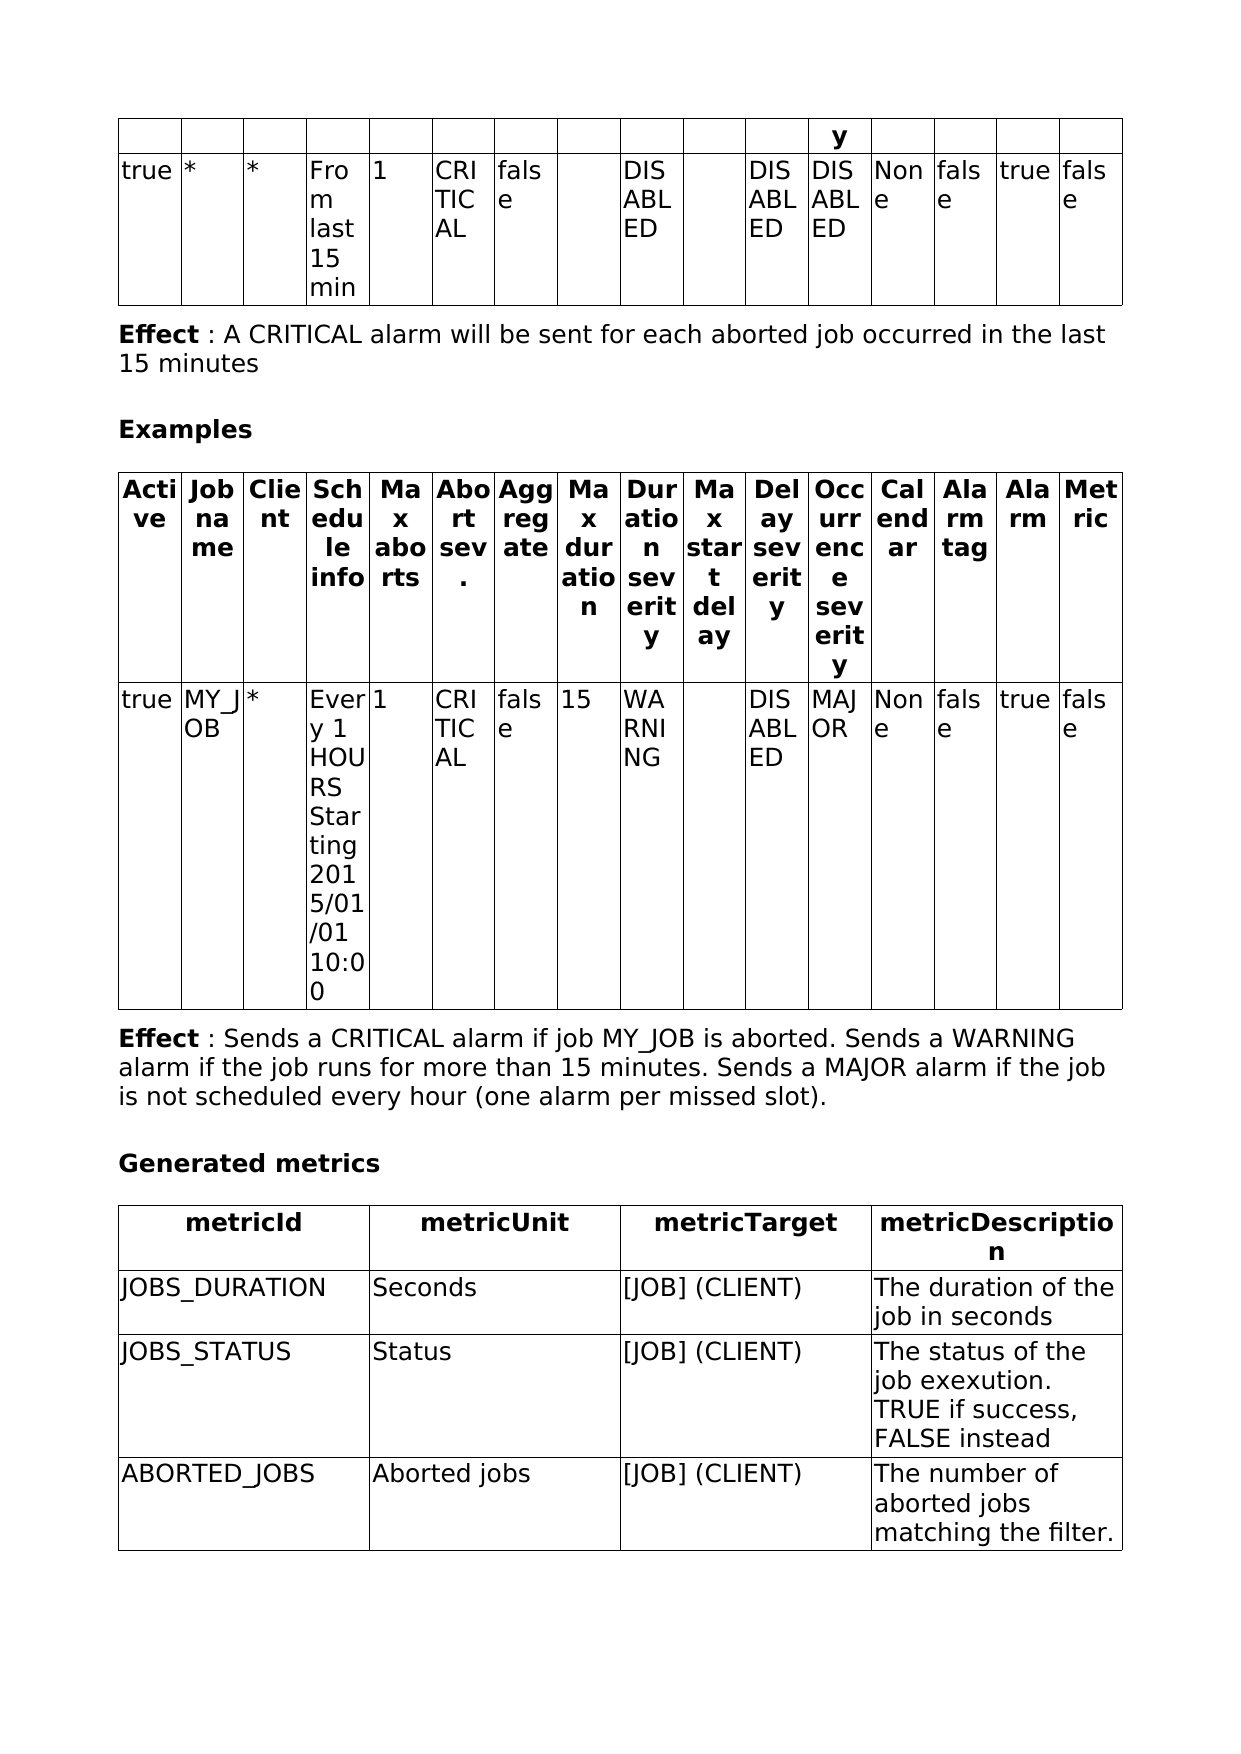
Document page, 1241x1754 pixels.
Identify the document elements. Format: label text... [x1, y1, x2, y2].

table_cell CRITICAL [433, 683, 494, 1009]
subtitle Examples [118, 416, 1122, 445]
table_header [433, 119, 494, 153]
table_cell None [872, 154, 934, 305]
table_cell JOBS_STATUS [119, 1335, 369, 1457]
table_cell MY_JOB [182, 683, 243, 1009]
table_cell * [244, 683, 306, 1009]
table_header [558, 119, 620, 153]
table_cell CRITICAL [433, 154, 494, 305]
table_cell false [1060, 683, 1122, 1009]
table_cell 1 [370, 154, 432, 305]
table_header Occurrence severity [809, 473, 871, 682]
table_header Abort sev. [433, 473, 494, 682]
table_header [997, 119, 1059, 153]
table_header Max start delay [684, 473, 745, 682]
table_cell Aborted jobs [370, 1458, 620, 1550]
table_cell * [244, 154, 306, 305]
table_cell [684, 154, 745, 305]
table_header [684, 119, 745, 153]
table_header [495, 119, 557, 153]
table_cell The number of aborted jobs matching the filter. [872, 1458, 1122, 1550]
table_header [119, 119, 181, 153]
table_header metricTarget [621, 1206, 871, 1270]
text Effect : A CRITICAL alarm will be sent for each aborted job occurred in the last 15 minutes [118, 320, 1122, 378]
table_cell false [935, 683, 996, 1009]
table_cell false [495, 154, 557, 305]
table_cell ABORTED_JOBS [119, 1458, 369, 1550]
table_header Max aborts [370, 473, 432, 682]
table_header Alarm [997, 473, 1059, 682]
table_cell WARNING [621, 683, 683, 1009]
table_cell The status of the job exexution. TRUE if success, FALSE instead [872, 1335, 1122, 1457]
table_header Metric [1060, 473, 1122, 682]
table_cell * [182, 154, 243, 305]
table_header Duration severity [621, 473, 683, 682]
subtitle Generated metrics [118, 1149, 1122, 1178]
table_header [935, 119, 996, 153]
table_cell JOBS_DURATION [119, 1271, 369, 1334]
table_header Active [119, 473, 181, 682]
table_header Client [244, 473, 306, 682]
table_header Aggregate [495, 473, 557, 682]
table_cell false [935, 154, 996, 305]
table_header [244, 119, 306, 153]
table_header [1060, 119, 1122, 153]
table_cell From last 15 min [307, 154, 369, 305]
table_header Calendar [872, 473, 934, 682]
table_header Delay severity [746, 473, 808, 682]
table_header Job name [182, 473, 243, 682]
table_cell 15 [558, 683, 620, 1009]
table_cell true [119, 683, 181, 1009]
table_cell Status [370, 1335, 620, 1457]
table_header Alarm tag [935, 473, 996, 682]
table_cell The duration of the job in seconds [872, 1271, 1122, 1334]
table_header metricUnit [370, 1206, 620, 1270]
table_header [370, 119, 432, 153]
table_cell None [872, 683, 934, 1009]
table_cell true [997, 683, 1059, 1009]
table_cell DISABLED [621, 154, 683, 305]
table_header Schedule info [307, 473, 369, 682]
table_header [307, 119, 369, 153]
text Effect : Sends a CRITICAL alarm if job MY_JOB is aborted. Sends a WARNING alarm if the job runs for more than 15 minutes. Sends a MAJOR alarm if the job is not scheduled every hour (one alarm per missed slot). [118, 1024, 1122, 1111]
table_header metricDescription [872, 1206, 1122, 1270]
table_cell [JOB] (CLIENT) [621, 1271, 871, 1334]
table_header metricId [119, 1206, 369, 1270]
table_cell true [997, 154, 1059, 305]
table_header [182, 119, 243, 153]
table_cell [684, 683, 745, 1009]
table_cell DISABLED [809, 154, 871, 305]
table_cell [JOB] (CLIENT) [621, 1458, 871, 1550]
table_cell Every 1 HOURS Starting 2015/01/01 10:00 [307, 683, 369, 1009]
table_cell [558, 154, 620, 305]
table_cell Seconds [370, 1271, 620, 1334]
table_cell DISABLED [746, 683, 808, 1009]
table_cell [JOB] (CLIENT) [621, 1335, 871, 1457]
table_header y [809, 119, 871, 153]
table_cell false [1060, 154, 1122, 305]
table_cell DISABLED [746, 154, 808, 305]
table_header [621, 119, 683, 153]
table_header Max duration [558, 473, 620, 682]
table_header [746, 119, 808, 153]
table_cell 1 [370, 683, 432, 1009]
table_header [872, 119, 934, 153]
table_cell false [495, 683, 557, 1009]
table_cell true [119, 154, 181, 305]
table_cell MAJOR [809, 683, 871, 1009]
